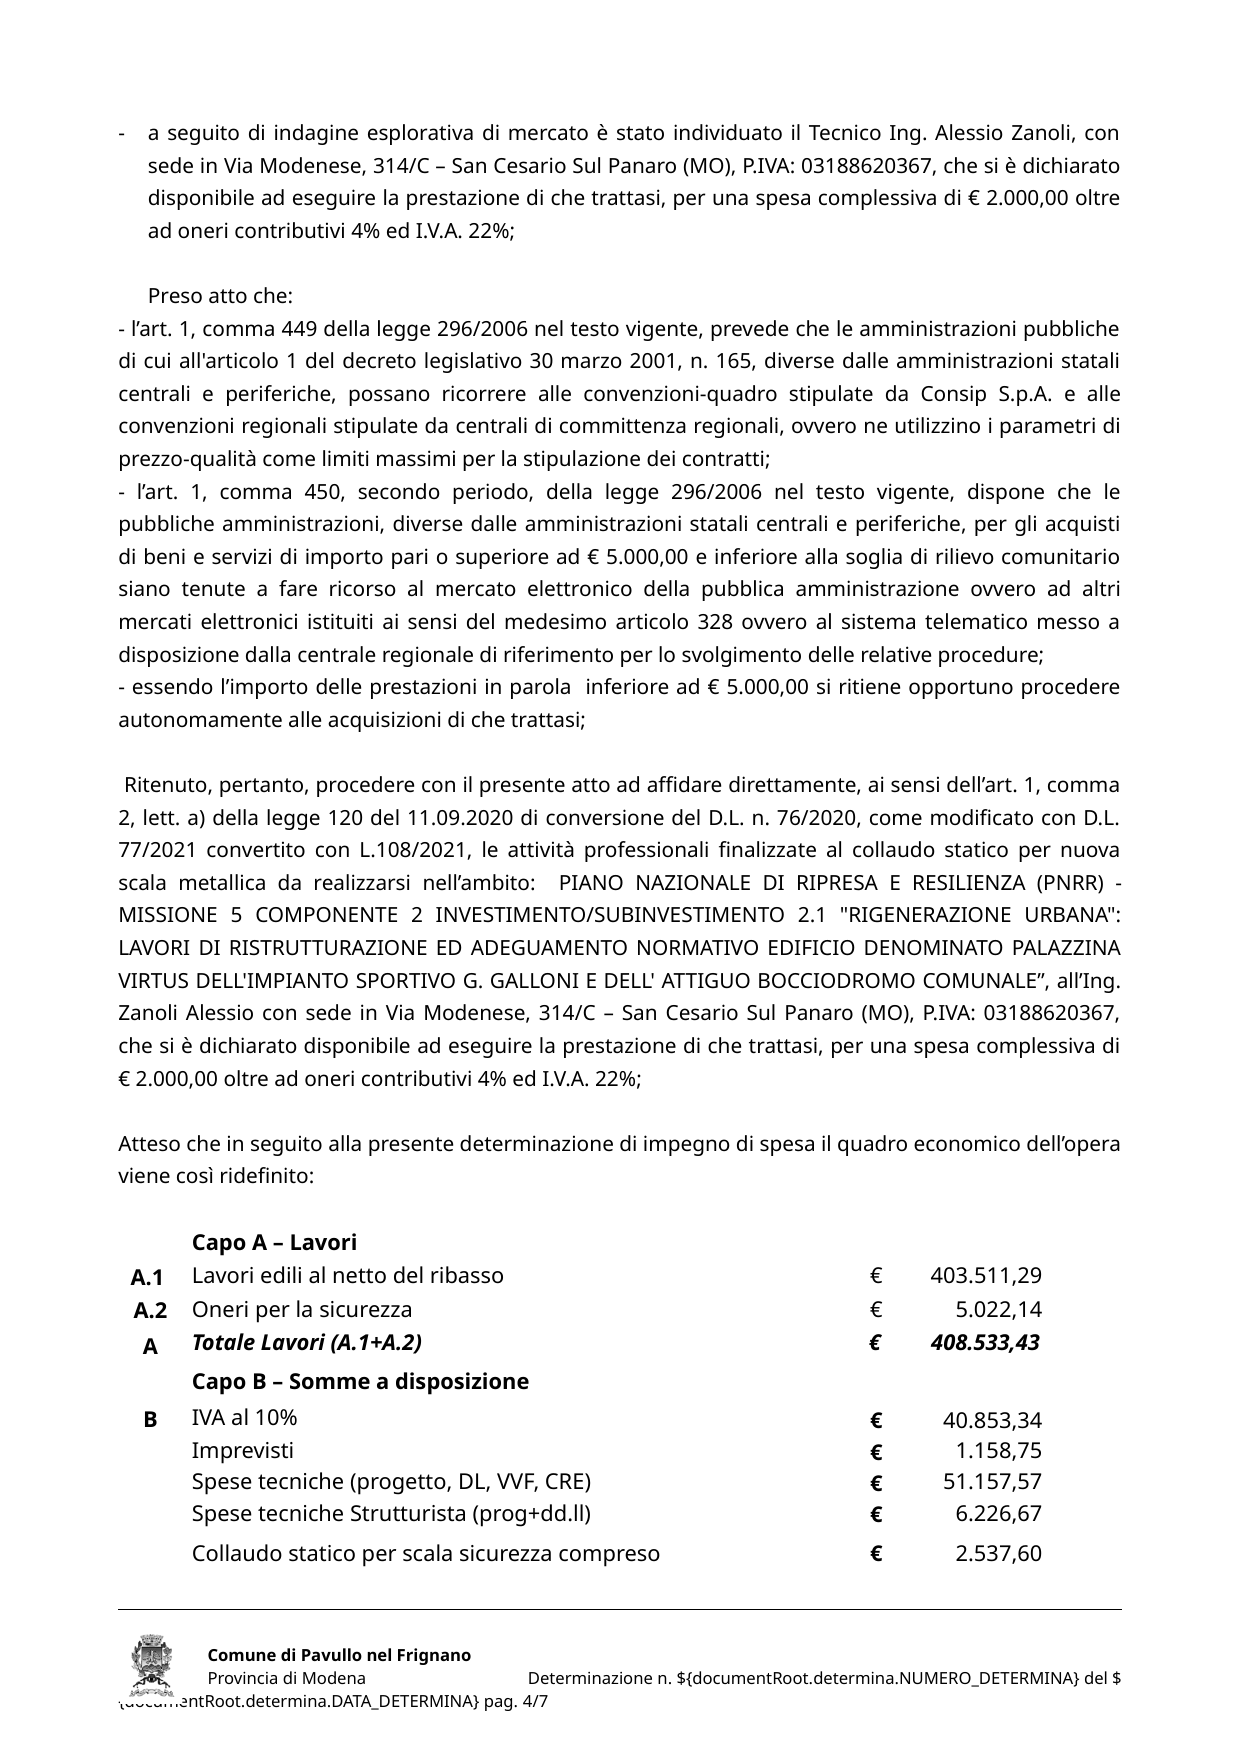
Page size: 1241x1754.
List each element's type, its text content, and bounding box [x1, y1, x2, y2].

table_header [898, 1227, 1051, 1259]
table_cell Capo B – Somme a disposizione [189, 1366, 756, 1402]
table_cell 2.537,60 [898, 1529, 1051, 1577]
table_cell IVA al 10% [189, 1402, 756, 1435]
table_cell [756, 1366, 854, 1402]
picture [120, 1631, 183, 1704]
table_header [112, 1227, 188, 1259]
table_cell [898, 1366, 1051, 1402]
table_cell [112, 1366, 188, 1402]
table_cell Collaudo statico per scala sicurezza compreso [189, 1529, 854, 1577]
table_cell 403.511,29 [898, 1260, 1051, 1294]
table_cell 40.853,34 [898, 1402, 1051, 1435]
table_cell 51.157,57 [898, 1466, 1051, 1498]
table_cell 5.022,14 [898, 1294, 1051, 1327]
text Preso atto che: [118, 281, 1122, 309]
text - essendo l’importo delle prestazioni in parola inferiore ad € 5.000,00 si ritiene opportuno procedere autonomamente alle acquisizioni di che trattasi; [118, 672, 1122, 733]
table_cell Lavori edili al netto del ribasso [189, 1260, 854, 1294]
table_header Capo A – Lavori [189, 1227, 756, 1259]
table_header [756, 1227, 854, 1259]
table_cell € [855, 1529, 897, 1577]
text - l’art. 1, comma 449 della legge 296/2006 nel testo vigente, prevede che le amministrazioni pubbliche di cui all'articolo 1 del decreto legislativo 30 marzo 2001, n. 165, diverse dalle amministrazioni statali centrali e periferiche, possano ricorrere alle convenzioni-quadro stipulate da Consip S.p.A. e alle convenzioni regionali stipulate da centrali di committenza regionali, ovvero ne utilizzino i parametri di prezzo-qualità come limiti massimi per la stipulazione dei contratti; [118, 314, 1122, 473]
text - l’art. 1, comma 450, secondo periodo, della legge 296/2006 nel testo vigente, dispone che le pubbliche amministrazioni, diverse dalle amministrazioni statali centrali e periferiche, per gli acquisti di beni e servizi di importo pari o superiore ad € 5.000,00 e inferiore alla soglia di rilievo comunitario siano tenute a fare ricorso al mercato elettronico della pubblica amministrazione ovvero ad altri mercati elettronici istituiti ai sensi del medesimo articolo 328 ovvero al sistema telematico messo a disposizione dalla centrale regionale di riferimento per lo svolgimento delle relative procedure; [118, 477, 1122, 668]
table_cell € [855, 1435, 897, 1466]
table_cell 408.533,43 [898, 1327, 1051, 1366]
table_cell € [855, 1466, 897, 1498]
table_cell [112, 1435, 188, 1466]
table_cell [855, 1366, 897, 1402]
table_cell B [112, 1402, 188, 1435]
table_cell € [855, 1327, 897, 1366]
table_cell € [855, 1402, 897, 1435]
table_cell Spese tecniche (progetto, DL, VVF, CRE) [189, 1466, 854, 1498]
table_cell € [855, 1260, 897, 1294]
table_cell [112, 1466, 188, 1498]
text Ritenuto, pertanto, procedere con il presente atto ad affidare direttamente, ai sensi dell’art. 1, comma 2, lett. a) della legge 120 del 11.09.2020 di conversione del D.L. n. 76/2020, come modificato con D.L. 77/2021 convertito con L.108/2021, le attività professionali finalizzate al collaudo statico per nuova scala metallica da realizzarsi nell’ambito: PIANO NAZIONALE DI RIPRESA E RESILIENZA (PNRR) - MISSIONE 5 COMPONENTE 2 INVESTIMENTO/SUBINVESTIMENTO 2.1 "RIGENERAZIONE URBANA": LAVORI DI RISTRUTTURAZIONE ED ADEGUAMENTO NORMATIVO EDIFICIO DENOMINATO PALAZZINA VIRTUS DELL'IMPIANTO SPORTIVO G. GALLONI E DELL' ATTIGUO BOCCIODROMO COMUNALE”, all’Ing. Zanoli Alessio con sede in Via Modenese, 314/C – San Cesario Sul Panaro (MO), P.IVA: 03188620367, che si è dichiarato disponibile ad eseguire la prestazione di che trattasi, per una spesa complessiva di € 2.000,00 oltre ad oneri contributivi 4% ed I.V.A. 22%; [118, 770, 1122, 1092]
table_cell [112, 1498, 188, 1529]
text Atteso che in seguito alla presente determinazione di impegno di spesa il quadro economico dell’opera viene così ridefinito: [118, 1129, 1122, 1190]
table_cell A.1 [112, 1260, 188, 1294]
table_cell [756, 1294, 854, 1327]
table_cell 1.158,75 [898, 1435, 1051, 1466]
table_header [855, 1227, 897, 1259]
table_cell [756, 1327, 854, 1366]
table_cell Imprevisti [189, 1435, 854, 1466]
table_cell Totale Lavori (A.1+A.2) [189, 1327, 756, 1366]
table_cell 6.226,67 [898, 1498, 1051, 1529]
table_cell € [855, 1294, 897, 1327]
table_cell A [112, 1327, 188, 1366]
table_cell [112, 1529, 188, 1577]
table_cell A.2 [112, 1294, 188, 1327]
table_cell Oneri per la sicurezza [189, 1294, 756, 1327]
list a seguito di indagine esplorativa di mercato è stato individuato il Tecnico Ing. Alessio Zanoli, con sede in Via Modenese, 314/C – San Cesario Sul Panaro (MO), P.IVA: 03188620367, che si è dichiarato disponibile ad eseguire la prestazione di che trattasi, per una spesa complessiva di € 2.000,00 oltre ad oneri contributivi 4% ed I.V.A. 22%; [118, 118, 1122, 244]
table_cell € [855, 1498, 897, 1529]
table_cell [756, 1402, 854, 1435]
table_cell Spese tecniche Strutturista (prog+dd.ll) [189, 1498, 854, 1529]
